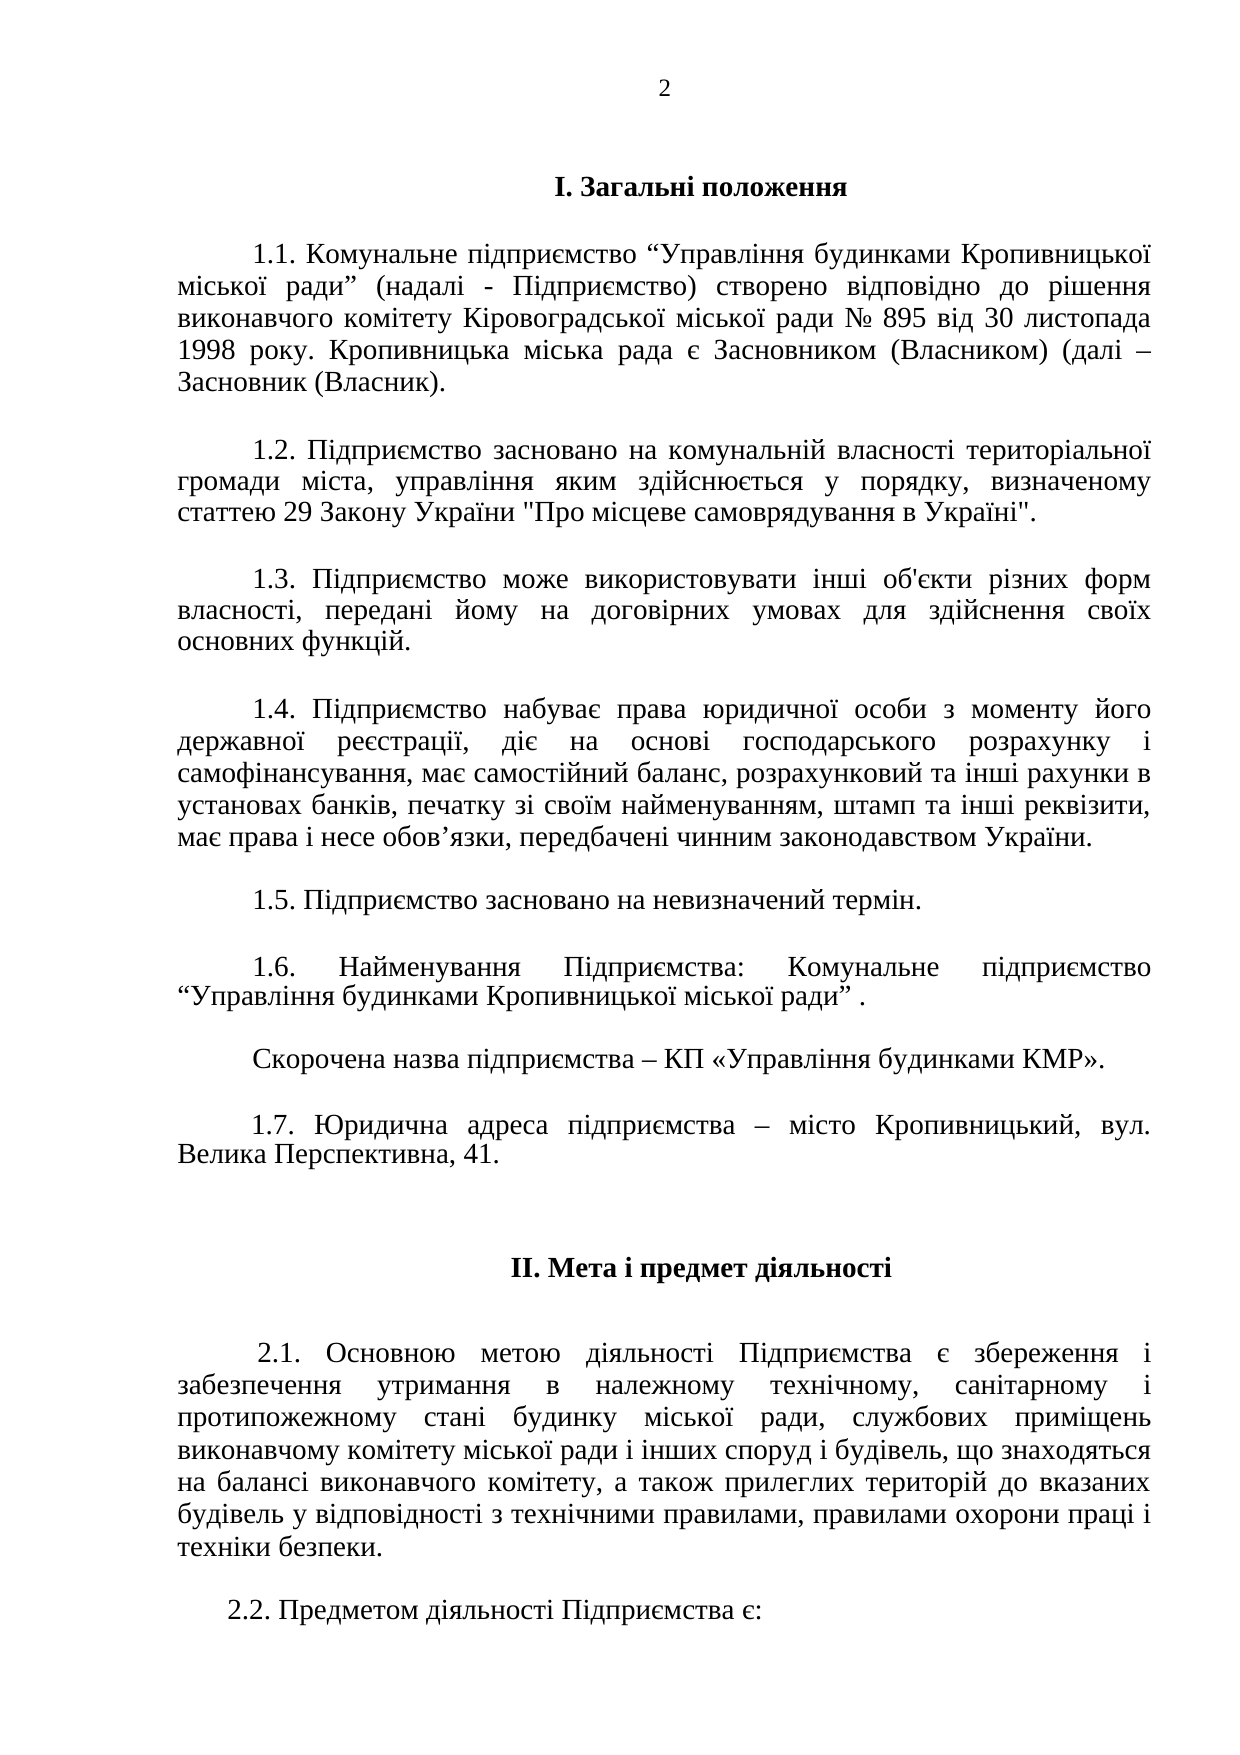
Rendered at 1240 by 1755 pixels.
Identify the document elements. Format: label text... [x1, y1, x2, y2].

text 1.6. Найменування Підприємства: Комунальне підприємство “Управління будинками Кропивницької міської ради” . [177, 952, 1152, 1011]
text І. Загальні положення [554, 169, 1152, 203]
text 1.2. Підприємство засновано на комунальній власності територіальної громади міста, управління яким здійснюється у порядку, визначеному статтею 29 Закону України "Про місцеве самоврядування в Україні". [177, 434, 1152, 527]
text 1.4. Підприємство набуває права юридичної особи з моменту його державної реєстрації, діє на основі господарського розрахунку і самофінансування, має самостійний баланс, розрахунковий та інші рахунки в установах банків, печатку зі своїм найменуванням, штамп та інші реквізити, має права і несе обов’язки, передбачені чинним законодавством України. [177, 693, 1152, 853]
text 2.1. Основною метою діяльності Підприємства є збереження і забезпечення утримання в належному технічному, санітарному і протипожежному стані будинку міської ради, службових приміщень виконавчому комітету міської ради і інших споруд і будівель, що знаходяться на балансі виконавчого комітету, а також прилеглих територій до вказаних будівель у відповідності з технічними правилами, правилами охорони праці і техніки безпеки. [177, 1336, 1152, 1562]
text Скорочена назва підприємства – КП «Управління будинками КМР». [252, 1041, 1152, 1074]
text ІІ. Мета і предмет діяльності [510, 1251, 1152, 1284]
text 1.5. Підприємство засновано на невизначений термін. [252, 882, 1152, 916]
text 2 [150, 73, 1179, 102]
text 1.3. Підприємство може використовувати інші об'єкти різних форм власності, передані йому на договірних умовах для здійснення своїх основних функцій. [177, 564, 1152, 657]
text 1.7. Юридична адреса підприємства – місто Кропивницький, вул. Велика Перспективна, 41. [177, 1111, 1152, 1170]
text 2.2. Предметом діяльності Підприємства є: [227, 1592, 1152, 1626]
text 1.1. Комунальне підприємство “Управління будинками Кропивницької міської ради” (надалі - Підприємство) створено відповідно до рішення виконавчого комітету Кіровоградської міської ради № 895 від 30 листопада 1998 року. Кропивницька міська рада є Засновником (Власником) (далі – Засновник (Власник). [177, 238, 1152, 398]
